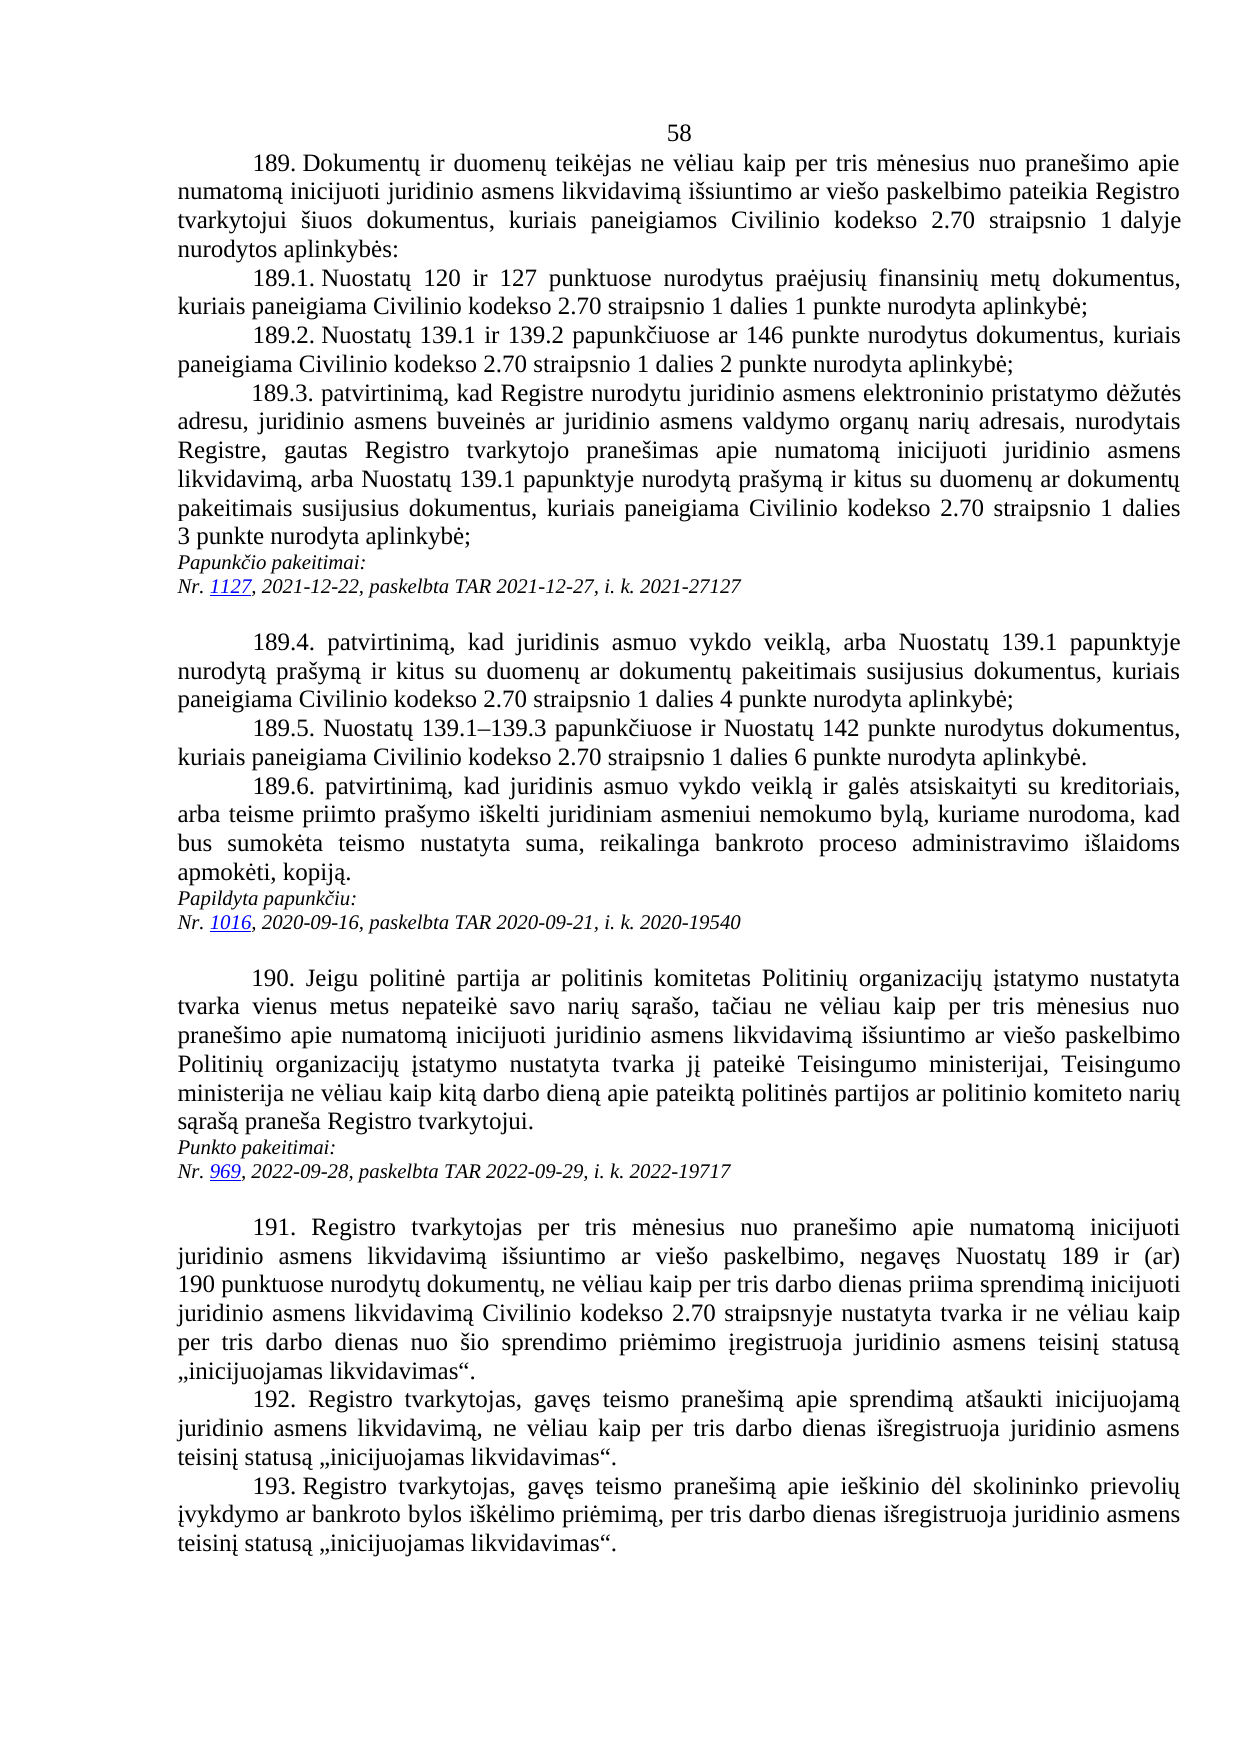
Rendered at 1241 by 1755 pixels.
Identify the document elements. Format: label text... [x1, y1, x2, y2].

text 189.4. patvirtinimą, kad juridinis asmuo vykdo veiklą, arba Nuostatų 139.1 papunktyje nurodytą prašymą ir kitus su duomenų ar dokumentų pakeitimais susijusius dokumentus, kuriais paneigiama Civilinio kodekso 2.70 straipsnio 1 dalies 4 punkte nurodyta aplinkybė; [177, 627, 1181, 713]
text Punkto pakeitimai: [177, 1135, 1181, 1159]
text 189. Dokumentų ir duomenų teikėjas ne vėliau kaip per tris mėnesius nuo pranešimo apie numatomą inicijuoti juridinio asmens likvidavimą išsiuntimo ar viešo paskelbimo pateikia Registro tvarkytojui šiuos dokumentus, kuriais paneigiamos Civilinio kodekso 2.70 straipsnio 1 dalyje nurodytos aplinkybės: [177, 148, 1181, 263]
text 189.2. Nuostatų 139.1 ir 139.2 papunkčiuose ar 146 punkte nurodytus dokumentus, kuriais paneigiama Civilinio kodekso 2.70 straipsnio 1 dalies 2 punkte nurodyta aplinkybė; [177, 320, 1181, 378]
text Papunkčio pakeitimai: [177, 550, 1181, 574]
text Nr. 1016, 2020-09-16, paskelbta TAR 2020-09-21, i. k. 2020-19540 [177, 910, 1181, 934]
text 189.5. Nuostatų 139.1–139.3 papunkčiuose ir Nuostatų 142 punkte nurodytus dokumentus, kuriais paneigiama Civilinio kodekso 2.70 straipsnio 1 dalies 6 punkte nurodyta aplinkybė. [177, 713, 1181, 771]
text Nr. 1127, 2021-12-22, paskelbta TAR 2021-12-27, i. k. 2021-27127 [177, 574, 1181, 598]
text 189.1. Nuostatų 120 ir 127 punktuose nurodytus praėjusių finansinių metų dokumentus, kuriais paneigiama Civilinio kodekso 2.70 straipsnio 1 dalies 1 punkte nurodyta aplinkybė; [177, 263, 1181, 320]
text 189.6. patvirtinimą, kad juridinis asmuo vykdo veiklą ir galės atsiskaityti su kreditoriais, arba teisme priimto prašymo iškelti juridiniam asmeniui nemokumo bylą, kuriame nurodoma, kad bus sumokėta teismo nustatyta suma, reikalinga bankroto proceso administravimo išlaidoms apmokėti, kopiją. [177, 771, 1181, 886]
text Nr. 969, 2022-09-28, paskelbta TAR 2022-09-29, i. k. 2022-19717 [177, 1159, 1181, 1183]
text 192. Registro tvarkytojas, gavęs teismo pranešimą apie sprendimą atšaukti inicijuojamą juridinio asmens likvidavimą, ne vėliau kaip per tris darbo dienas išregistruoja juridinio asmens teisinį statusą „inicijuojamas likvidavimas“. [177, 1384, 1181, 1471]
text 191. Registro tvarkytojas per tris mėnesius nuo pranešimo apie numatomą inicijuoti juridinio asmens likvidavimą išsiuntimo ar viešo paskelbimo, negavęs Nuostatų 189 ir (ar) 190 punktuose nurodytų dokumentų, ne vėliau kaip per tris darbo dienas priima sprendimą inicijuoti juridinio asmens likvidavimą Civilinio kodekso 2.70 straipsnyje nustatyta tvarka ir ne vėliau kaip per tris darbo dienas nuo šio sprendimo priėmimo įregistruoja juridinio asmens teisinį statusą „inicijuojamas likvidavimas“. [177, 1212, 1181, 1384]
text 190. Jeigu politinė partija ar politinis komitetas Politinių organizacijų įstatymo nustatyta tvarka vienus metus nepateikė savo narių sąrašo, tačiau ne vėliau kaip per tris mėnesius nuo pranešimo apie numatomą inicijuoti juridinio asmens likvidavimą išsiuntimo ar viešo paskelbimo Politinių organizacijų įstatymo nustatyta tvarka jį pateikė Teisingumo ministerijai, Teisingumo ministerija ne vėliau kaip kitą darbo dieną apie pateiktą politinės partijos ar politinio komiteto narių sąrašą praneša Registro tvarkytojui. [177, 963, 1181, 1135]
text 189.3. patvirtinimą, kad Registre nurodytu juridinio asmens elektroninio pristatymo dėžutės adresu, juridinio asmens buveinės ar juridinio asmens valdymo organų narių adresais, nurodytais Registre, gautas Registro tvarkytojo pranešimas apie numatomą inicijuoti juridinio asmens likvidavimą, arba Nuostatų 139.1 papunktyje nurodytą prašymą ir kitus su duomenų ar dokumentų pakeitimais susijusius dokumentus, kuriais paneigiama Civilinio kodekso 2.70 straipsnio 1 dalies 3 punkte nurodyta aplinkybė; [177, 378, 1181, 550]
text 193. Registro tvarkytojas, gavęs teismo pranešimą apie ieškinio dėl skolininko prievolių įvykdymo ar bankroto bylos iškėlimo priėmimą, per tris darbo dienas išregistruoja juridinio asmens teisinį statusą „inicijuojamas likvidavimas“. [177, 1471, 1181, 1557]
text Papildyta papunkčiu: [177, 886, 1181, 910]
